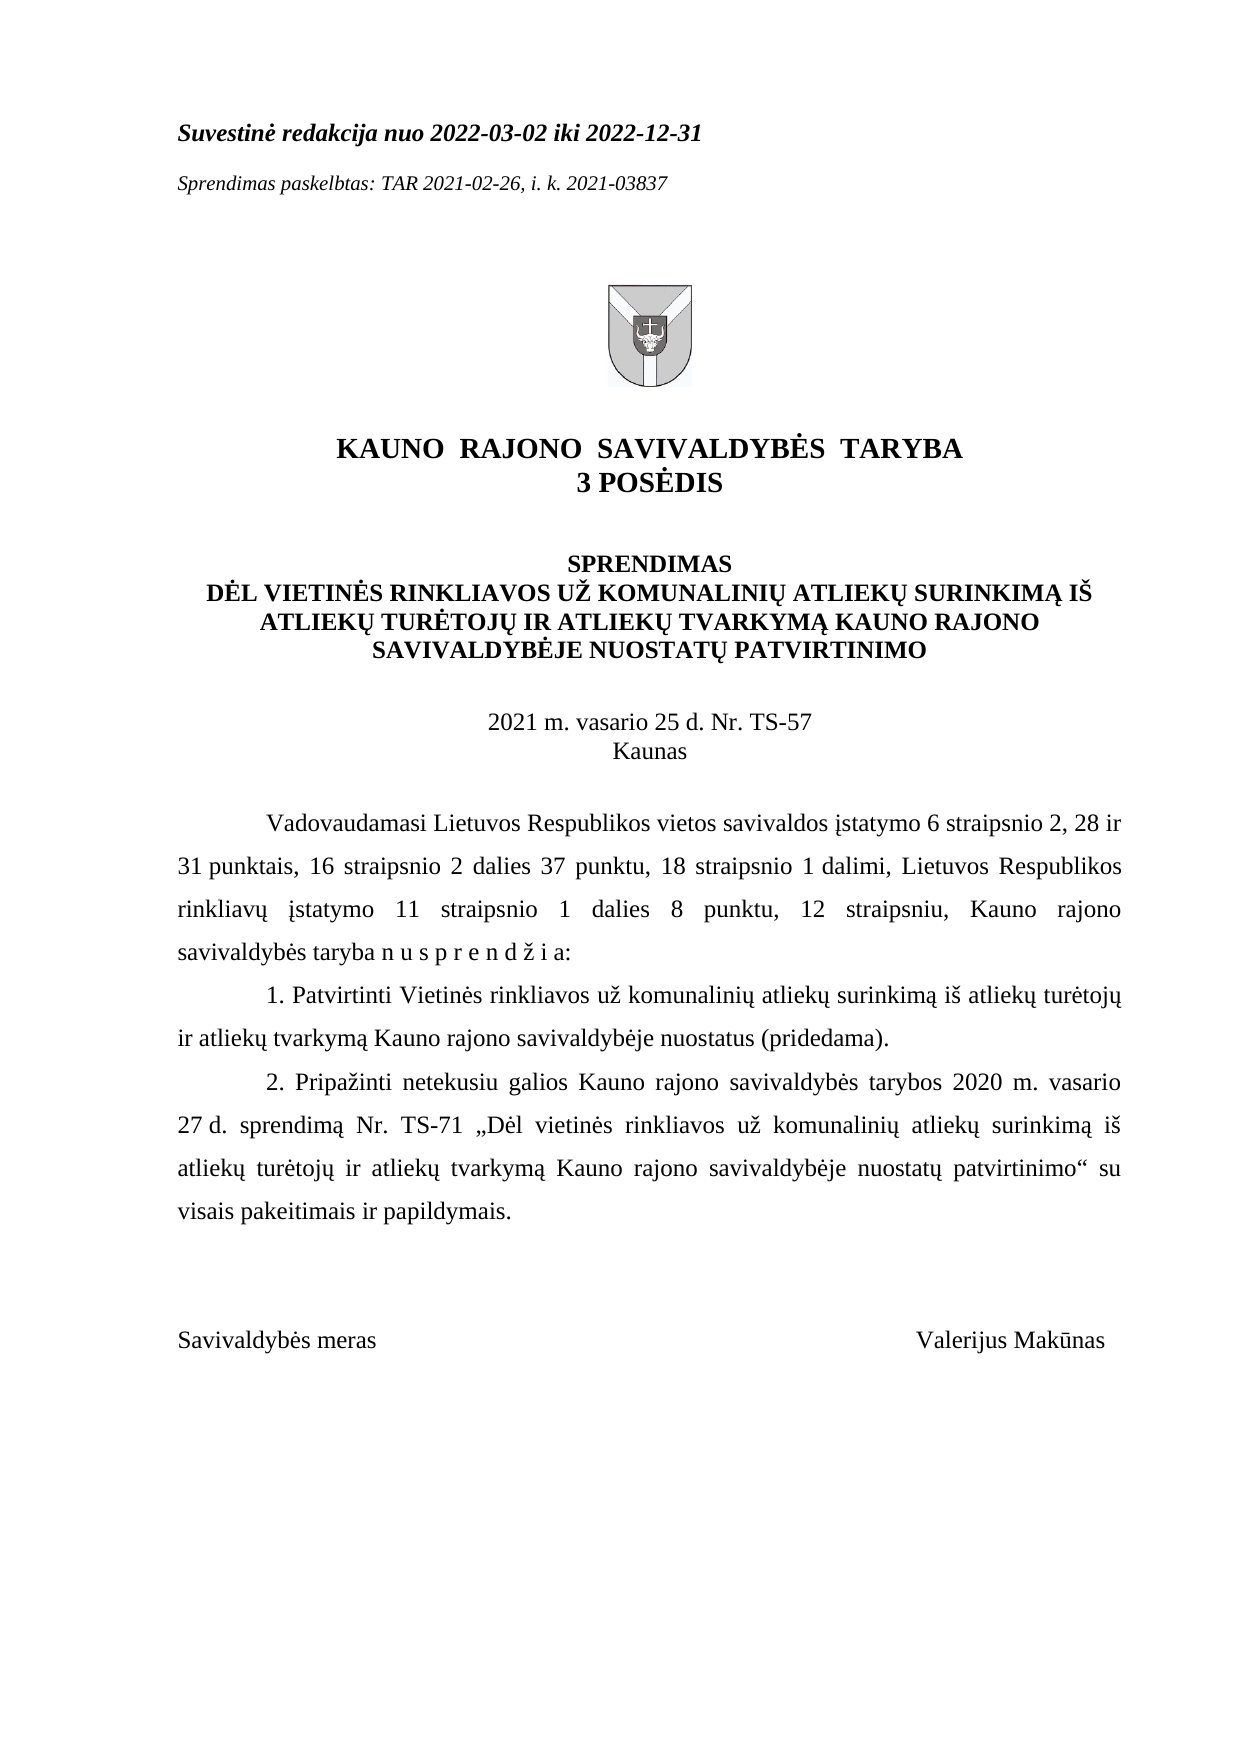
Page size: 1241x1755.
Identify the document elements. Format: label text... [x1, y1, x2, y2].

text Suvestinė redakcija nuo 2022-03-02 iki 2022-12-31 [177, 118, 1122, 147]
text 2. Pripažinti netekusiu galios Kauno rajono savivaldybės tarybos 2020 m. vasario 27 d. sprendimą Nr. TS-71 „Dėl vietinės rinkliavos už komunalinių atliekų surinkimą iš atliekų turėtojų ir atliekų tvarkymą Kauno rajono savivaldybėje nuostatų patvirtinimo“ su visais pakeitimais ir papildymais. [177, 1067, 1122, 1225]
text Kaunas [177, 736, 1122, 765]
text Savivaldybės meras Valerijus Makūnas [177, 1325, 1122, 1354]
text 2021 m. vasario 25 d. Nr. TS-57 [177, 707, 1122, 736]
text 1. Patvirtinti Vietinės rinkliavos už komunalinių atliekų surinkimą iš atliekų turėtojų ir atliekų tvarkymą Kauno rajono savivaldybėje nuostatus (pridedama). [177, 980, 1122, 1052]
text Sprendimas paskelbtas: TAR 2021-02-26, i. k. 2021-03837 [177, 171, 1122, 195]
text SPRENDIMAS [177, 549, 1122, 578]
text KAUNO RAJONO SAVIVALDYBĖS TARYBA [177, 432, 1122, 465]
text 3 POSĖDIS [177, 465, 1122, 499]
text DĖL VIETINĖS RINKLIAVOS UŽ KOMUNALINIŲ ATLIEKŲ SURINKIMĄ IŠ ATLIEKŲ TURĖTOJŲ IR ATLIEKŲ TVARKYMĄ KAUNO RAJONO SAVIVALDYBĖJE NUOSTATŲ PATVIRTINIMO [177, 578, 1122, 664]
text Vadovaudamasi Lietuvos Respublikos vietos savivaldos įstatymo 6 straipsnio 2, 28 ir 31 punktais, 16 straipsnio 2 dalies 37 punktu, 18 straipsnio 1 dalimi, Lietuvos Respublikos rinkliavų įstatymo 11 straipsnio 1 dalies 8 punktu, 12 straipsniu, Kauno rajono savivaldybės taryba n u s p r e n d ž i a: [177, 808, 1122, 966]
